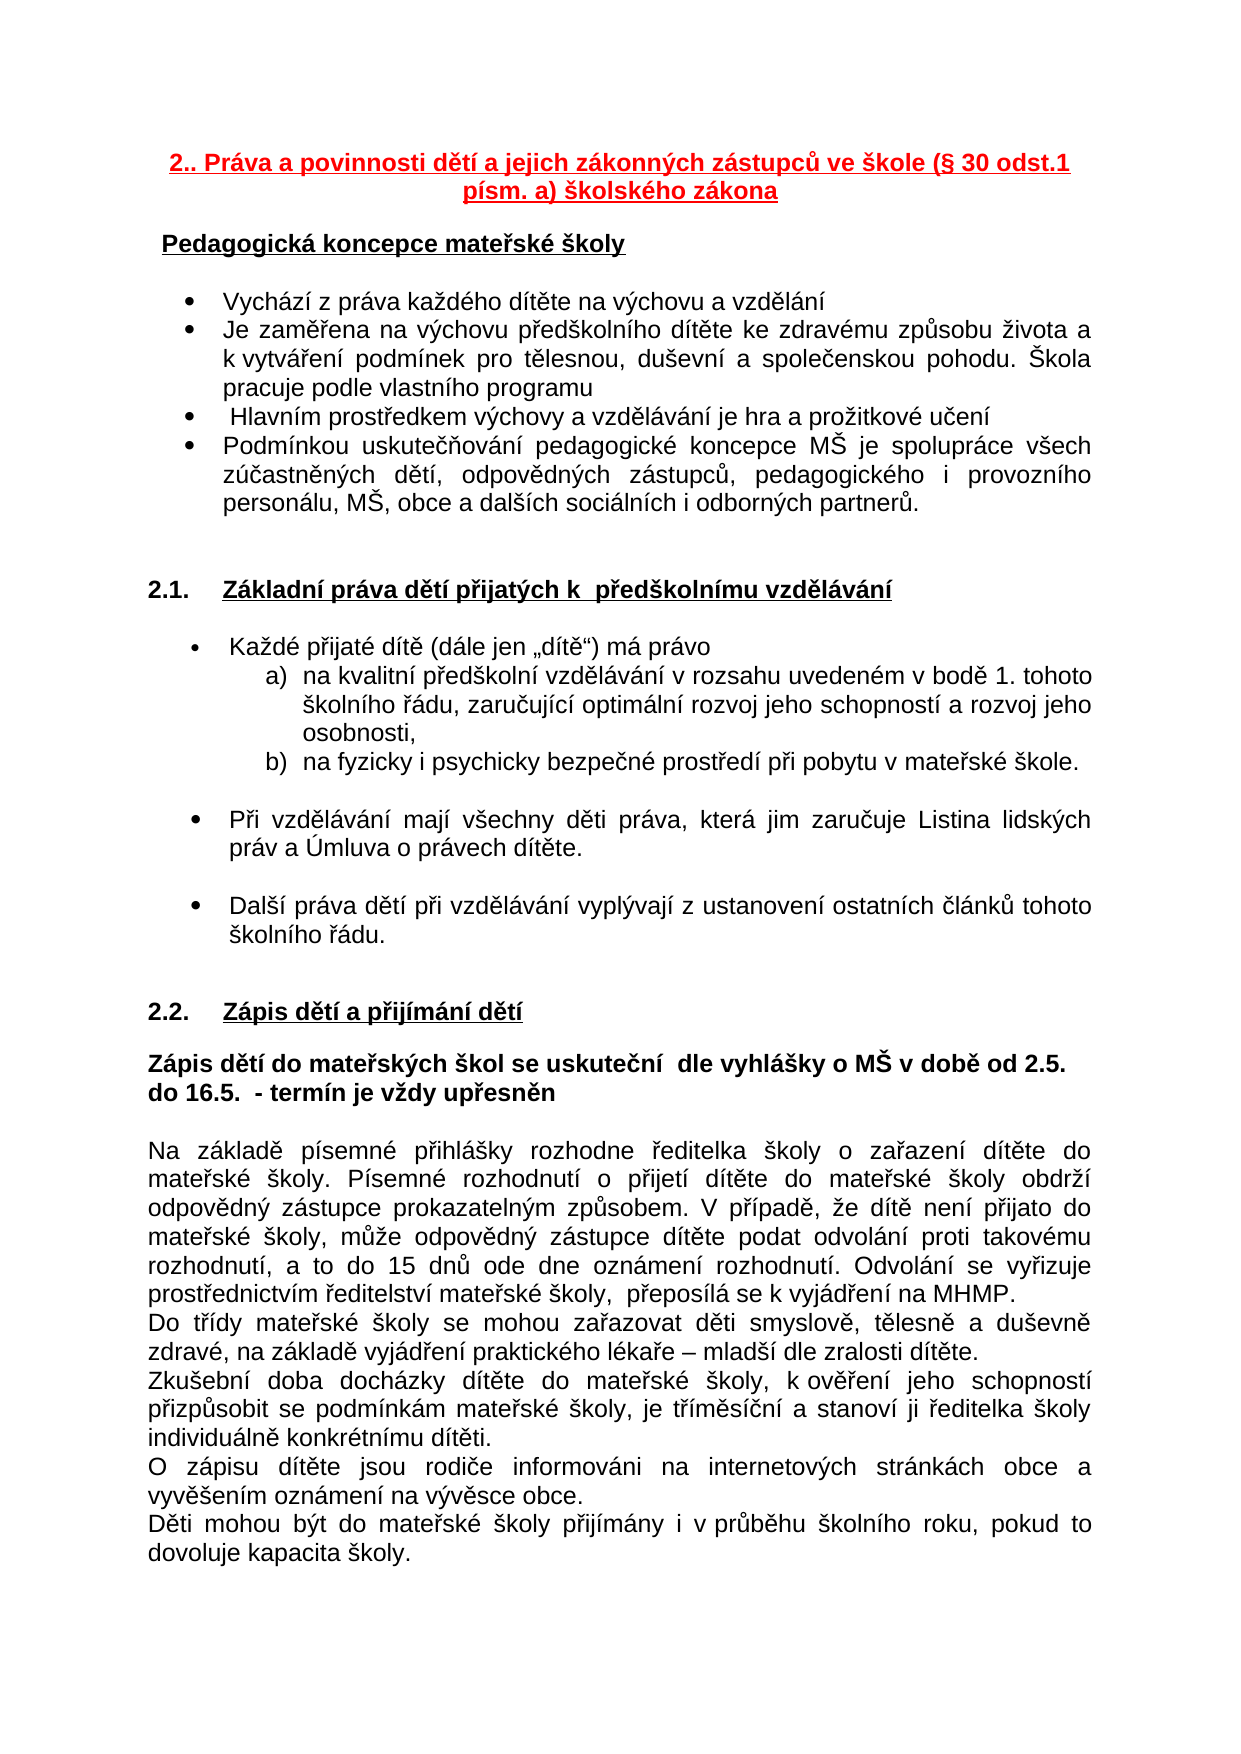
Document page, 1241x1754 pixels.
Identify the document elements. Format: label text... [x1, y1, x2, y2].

text Do třídy mateřské školy se mohou zařazovat děti smyslově, tělesně a duševně zdravé, na základě vyjádření praktického lékaře – mladší dle zralosti dítěte. [148, 1308, 1093, 1366]
list Podmínkou uskutečňování pedagogické koncepce MŠ je spolupráce všech zúčastněných dětí, odpovědných zástupců, pedagogického i provozního personálu, MŠ, obce a dalších sociálních i odborných partnerů. [185, 431, 1093, 517]
text Pedagogická koncepce mateřské školy [148, 229, 1093, 258]
list Při vzdělávání mají všechny děti práva, která jim zaručuje Listina lidských práv a Úmluva o právech dítěte. [191, 804, 1093, 862]
text Na základě písemné přihlášky rozhodne ředitelka školy o zařazení dítěte do mateřské školy. Písemné rozhodnutí o přijetí dítěte do mateřské školy obdrží odpovědný zástupce prokazatelným způsobem. V případě, že dítě není přijato do mateřské školy, může odpovědný zástupce dítěte podat odvolání proti takovému rozhodnutí, a to do 15 dnů ode dne oznámení rozhodnutí. Odvolání se vyřizuje prostřednictvím ředitelství mateřské školy, přeposílá se k vyjádření na MHMP. [148, 1136, 1093, 1308]
list Další práva dětí při vzdělávání vyplývají z ustanovení ostatních článků tohoto školního řádu. [191, 891, 1093, 948]
text Děti mohou být do mateřské školy přijímány i v průběhu školního roku, pokud to dovoluje kapacita školy. [148, 1509, 1093, 1567]
text Zápis dětí do mateřských škol se uskuteční dle vyhlášky o MŠ v době od 2.5. do 16.5. - termín je vždy upřesněn [148, 1049, 1093, 1107]
text Zkušební doba docházky dítěte do mateřské školy, k ověření jeho schopností přizpůsobit se podmínkám mateřské školy, je tříměsíční a stanoví ji ředitelka školy individuálně konkrétnímu dítěti. [148, 1366, 1093, 1452]
list Každé přijaté dítě (dále jen „dítě“) má právo [191, 632, 1093, 661]
list na fyzicky i psychicky bezpečné prostředí při pobytu v mateřské škole. [265, 747, 1093, 776]
list Základní práva dětí přijatých k předškolnímu vzdělávání [148, 574, 1093, 603]
text 2.. Práva a povinnosti dětí a jejich zákonných zástupců ve škole (§ 30 odst.1 písm. a) školského zákona [148, 148, 1093, 205]
list Zápis dětí a přijímání dětí [148, 997, 1093, 1025]
list Hlavním prostředkem výchovy a vzdělávání je hra a prožitkové učení [185, 402, 1093, 431]
list Je zaměřena na výchovu předškolního dítěte ke zdravému způsobu života a k vytváření podmínek pro tělesnou, duševní a společenskou pohodu. Škola pracuje podle vlastního programu [185, 316, 1093, 402]
list na kvalitní předškolní vzdělávání v rozsahu uvedeném v bodě 1. tohoto školního řádu, zaručující optimální rozvoj jeho schopností a rozvoj jeho osobnosti, [265, 661, 1093, 747]
text O zápisu dítěte jsou rodiče informováni na internetových stránkách obce a vyvěšením oznámení na vývěsce obce. [148, 1452, 1093, 1509]
list Vychází z práva každého dítěte na výchovu a vzdělání [185, 287, 1093, 316]
